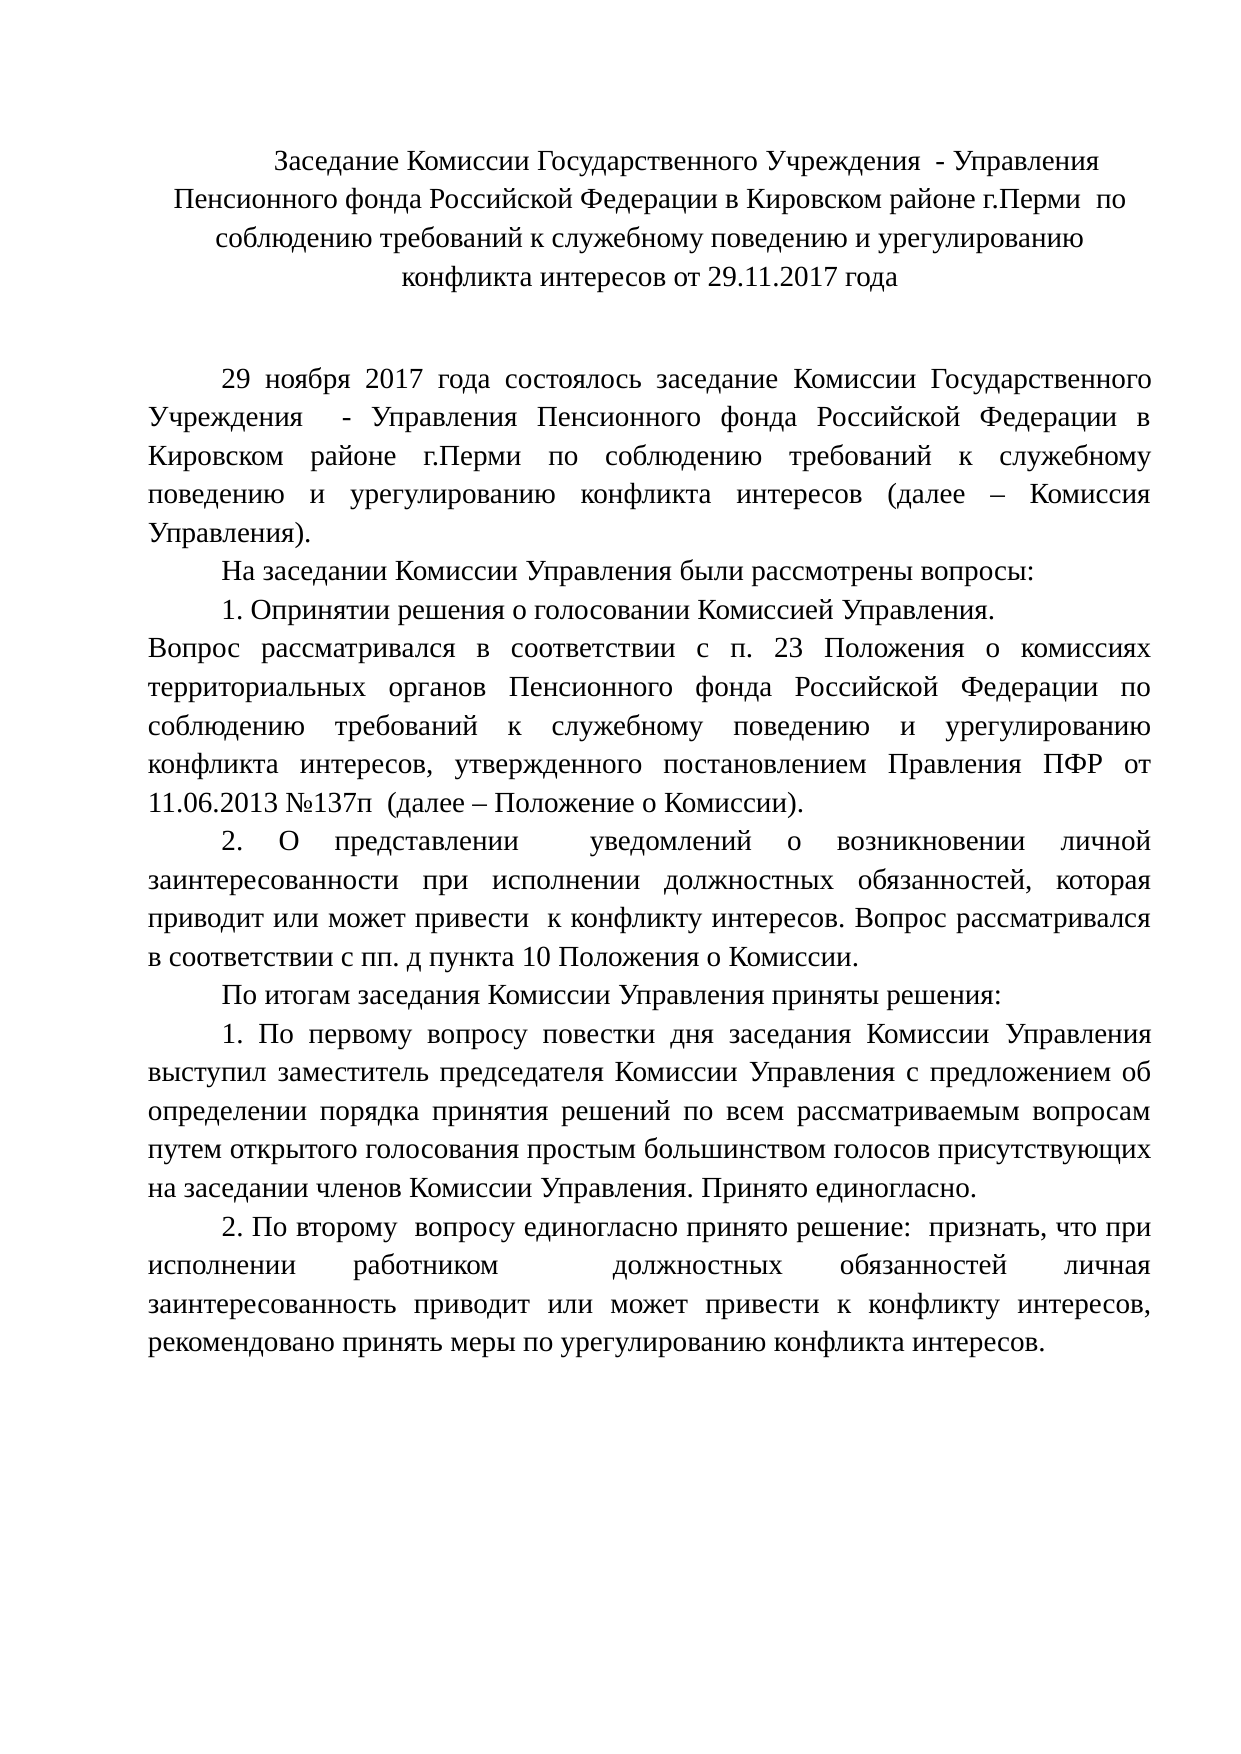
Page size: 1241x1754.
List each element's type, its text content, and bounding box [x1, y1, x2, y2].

text На заседании Комиссии Управления были рассмотрены вопросы: [148, 553, 1152, 587]
text 2. О представлении уведомлений о возникновении личной заинтересованности при исполнении должностных обязанностей, которая приводит или может привести к конфликту интересов. Вопрос рассматривался в соответствии с пп. д пункта 10 Положения о Комиссии. [148, 823, 1152, 972]
text 2. По второму вопросу единогласно принято решение: признать, что при исполнении работником должностных обязанностей личная заинтересованность приводит или может привести к конфликту интересов, рекомендовано принять меры по урегулированию конфликта интересов. [148, 1209, 1152, 1358]
text 1. Опринятии решения о голосовании Комиссией Управления. [148, 592, 1152, 626]
text 1. По первому вопросу повестки дня заседания Комиссии Управления выступил заместитель председателя Комиссии Управления с предложением об определении порядка принятия решений по всем рассматриваемым вопросам путем открытого голосования простым большинством голосов присутствующих на заседании членов Комиссии Управления. Принято единогласно. [148, 1016, 1152, 1204]
text По итогам заседания Комиссии Управления приняты решения: [148, 977, 1152, 1011]
text 29 ноября 2017 года состоялось заседание Комиссии Государственного Учреждения - Управления Пенсионного фонда Российской Федерации в Кировском районе г.Перми по соблюдению требований к служебному поведению и урегулированию конфликта интересов (далее – Комиссия Управления). [148, 361, 1152, 548]
text Вопрос рассматривался в соответствии с п. 23 Положения о комиссиях территориальных органов Пенсионного фонда Российской Федерации по соблюдению требований к служебному поведению и урегулированию конфликта интересов, утвержденного постановлением Правления ПФР от 11.06.2013 №137п (далее – Положение о Комиссии). [148, 631, 1152, 818]
subtitle Заседание Комиссии Государственного Учреждения - Управления Пенсионного фонда Российской Федерации в Кировском районе г.Перми по соблюдению требований к служебному поведению и урегулированию конфликта интересов от 29.11.2017 года [148, 143, 1152, 292]
